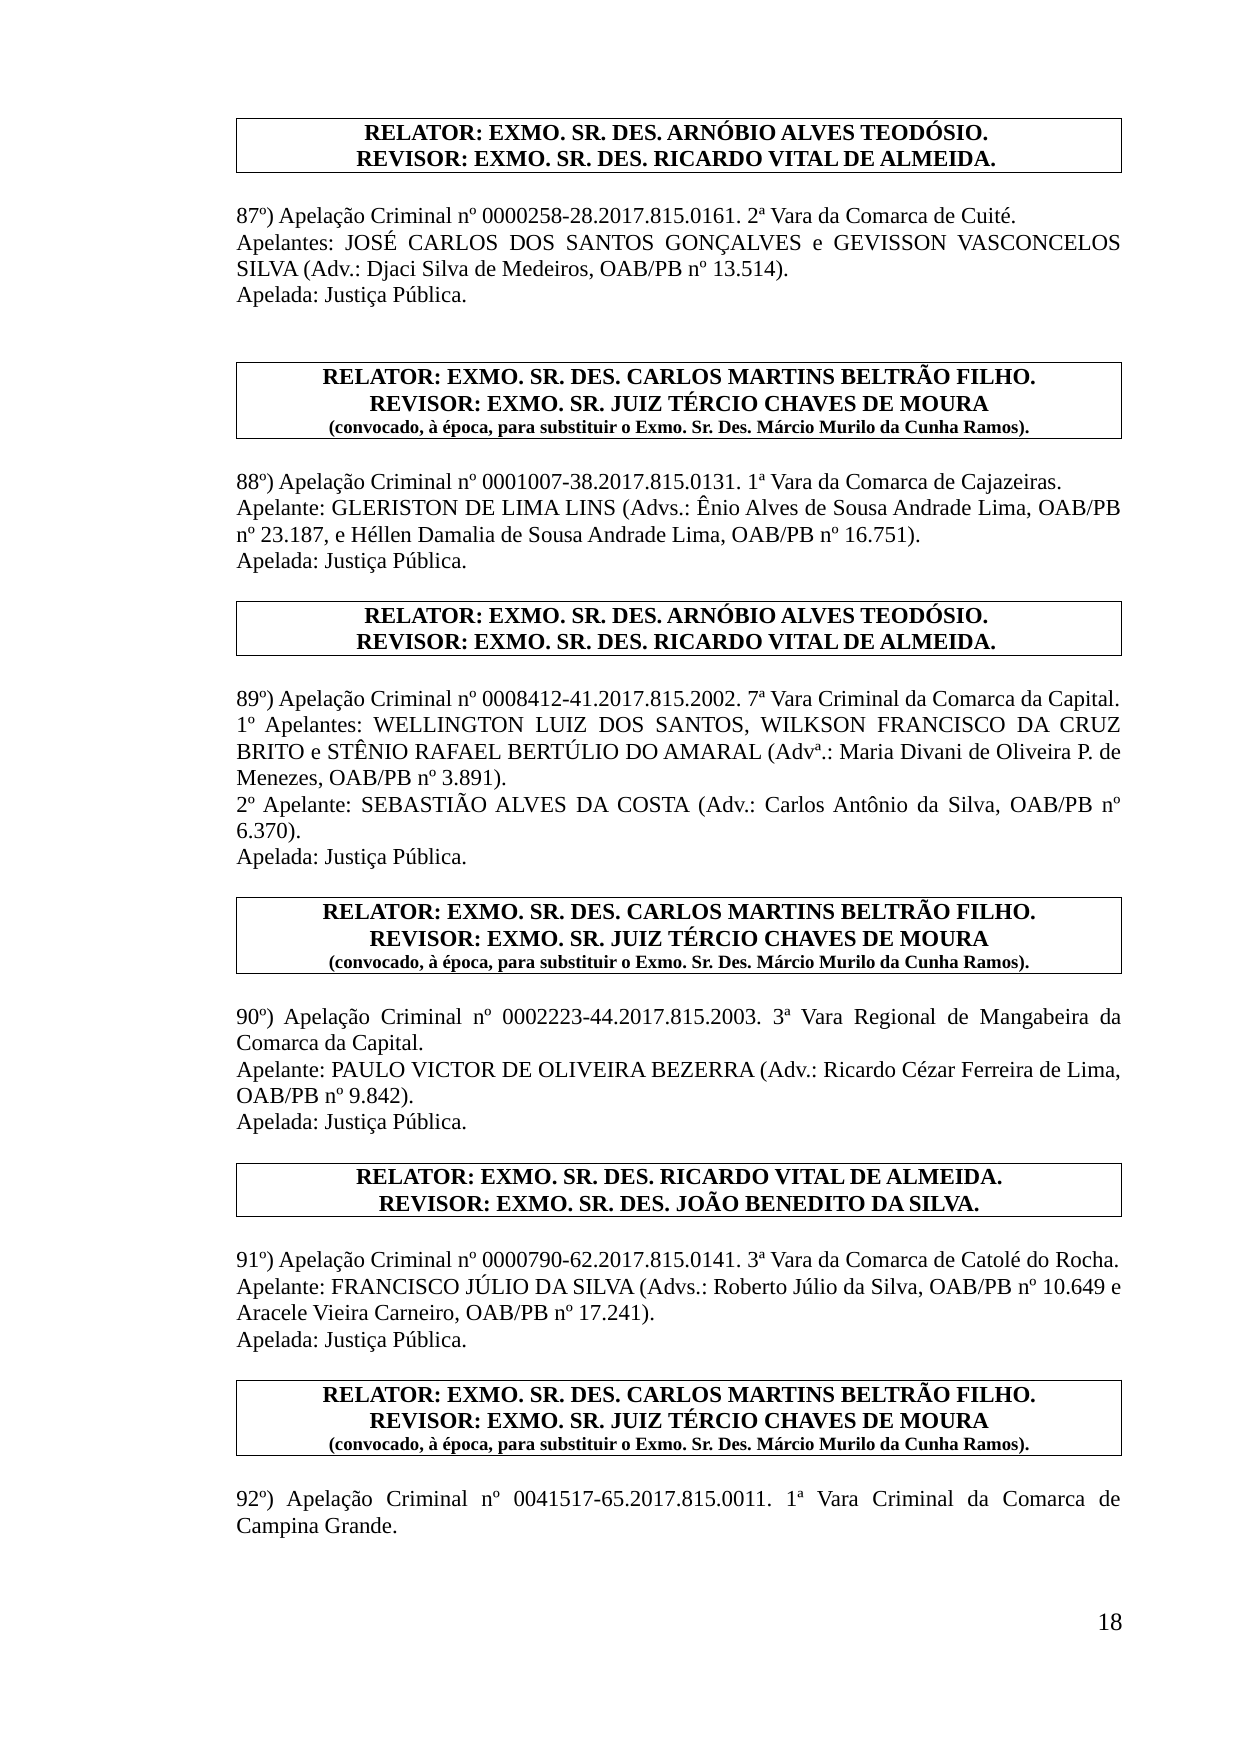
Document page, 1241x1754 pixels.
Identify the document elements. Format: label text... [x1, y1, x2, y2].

text (convocado, à época, para substituir o Exmo. Sr. Des. Márcio Murilo da Cunha Ramos). [237, 1432, 1121, 1455]
text Apelada: Justiça Pública. [236, 281, 1122, 308]
text REVISOR: EXMO. SR. JUIZ TÉRCIO CHAVES DE MOURA [237, 924, 1121, 950]
text RELATOR: EXMO. SR. DES. CARLOS MARTINS BELTRÃO FILHO. [237, 898, 1121, 924]
text 92º) Apelação Criminal nº 0041517-65.2017.815.0011. 1ª Vara Criminal da Comarca de Campina Grande. [236, 1485, 1122, 1538]
text 90º) Apelação Criminal nº 0002223-44.2017.815.2003. 3ª Vara Regional de Mangabeira da Comarca da Capital. [236, 1003, 1122, 1056]
text REVISOR: EXMO. SR. JUIZ TÉRCIO CHAVES DE MOURA [237, 1406, 1121, 1432]
text Apelada: Justiça Pública. [236, 547, 1122, 573]
text Apelada: Justiça Pública. [236, 1326, 1122, 1352]
text REVISOR: EXMO. SR. DES. JOÃO BENEDITO DA SILVA. [237, 1189, 1121, 1216]
text (convocado, à época, para substituir o Exmo. Sr. Des. Márcio Murilo da Cunha Ramos). [237, 415, 1121, 438]
text REVISOR: EXMO. SR. DES. RICARDO VITAL DE ALMEIDA. [237, 627, 1121, 655]
text Apelante: GLERISTON DE LIMA LINS (Advs.: Ênio Alves de Sousa Andrade Lima, OAB/PB nº 23.187, e Héllen Damalia de Sousa Andrade Lima, OAB/PB nº 16.751). [236, 494, 1122, 547]
text Apelante: FRANCISCO JÚLIO DA SILVA (Advs.: Roberto Júlio da Silva, OAB/PB nº 10.649 e Aracele Vieira Carneiro, OAB/PB nº 17.241). [236, 1273, 1122, 1326]
text Apelante: PAULO VICTOR DE OLIVEIRA BEZERRA (Adv.: Ricardo Cézar Ferreira de Lima, OAB/PB nº 9.842). [236, 1056, 1122, 1108]
text RELATOR: EXMO. SR. DES. CARLOS MARTINS BELTRÃO FILHO. [237, 363, 1121, 389]
text (convocado, à época, para substituir o Exmo. Sr. Des. Márcio Murilo da Cunha Ramos). [237, 950, 1121, 973]
text 1º Apelantes: WELLINGTON LUIZ DOS SANTOS, WILKSON FRANCISCO DA CRUZ BRITO e STÊNIO RAFAEL BERTÚLIO DO AMARAL (Advª.: Maria Divani de Oliveira P. de Menezes, OAB/PB nº 3.891). [236, 712, 1122, 791]
text REVISOR: EXMO. SR. DES. RICARDO VITAL DE ALMEIDA. [237, 144, 1121, 172]
text 2º Apelante: SEBASTIÃO ALVES DA COSTA (Adv.: Carlos Antônio da Silva, OAB/PB nº 6.370). [236, 791, 1122, 843]
text 88º) Apelação Criminal nº 0001007-38.2017.815.0131. 1ª Vara da Comarca de Cajazeiras. [236, 468, 1122, 494]
text 89º) Apelação Criminal nº 0008412-41.2017.815.2002. 7ª Vara Criminal da Comarca da Capital. [236, 685, 1122, 712]
text RELATOR: EXMO. SR. DES. ARNÓBIO ALVES TEODÓSIO. [237, 119, 1121, 144]
text 87º) Apelação Criminal nº 0000258-28.2017.815.0161. 2ª Vara da Comarca de Cuité. [236, 202, 1122, 229]
text 91º) Apelação Criminal nº 0000790-62.2017.815.0141. 3ª Vara da Comarca de Catolé do Rocha. [236, 1247, 1122, 1273]
text REVISOR: EXMO. SR. JUIZ TÉRCIO CHAVES DE MOURA [237, 389, 1121, 415]
text RELATOR: EXMO. SR. DES. RICARDO VITAL DE ALMEIDA. [237, 1164, 1121, 1189]
text Apelantes: JOSÉ CARLOS DOS SANTOS GONÇALVES e GEVISSON VASCONCELOS SILVA (Adv.: Djaci Silva de Medeiros, OAB/PB nº 13.514). [236, 229, 1122, 281]
text RELATOR: EXMO. SR. DES. CARLOS MARTINS BELTRÃO FILHO. [237, 1381, 1121, 1406]
text RELATOR: EXMO. SR. DES. ARNÓBIO ALVES TEODÓSIO. [237, 602, 1121, 627]
text Apelada: Justiça Pública. [236, 1108, 1122, 1135]
text Apelada: Justiça Pública. [236, 843, 1122, 870]
